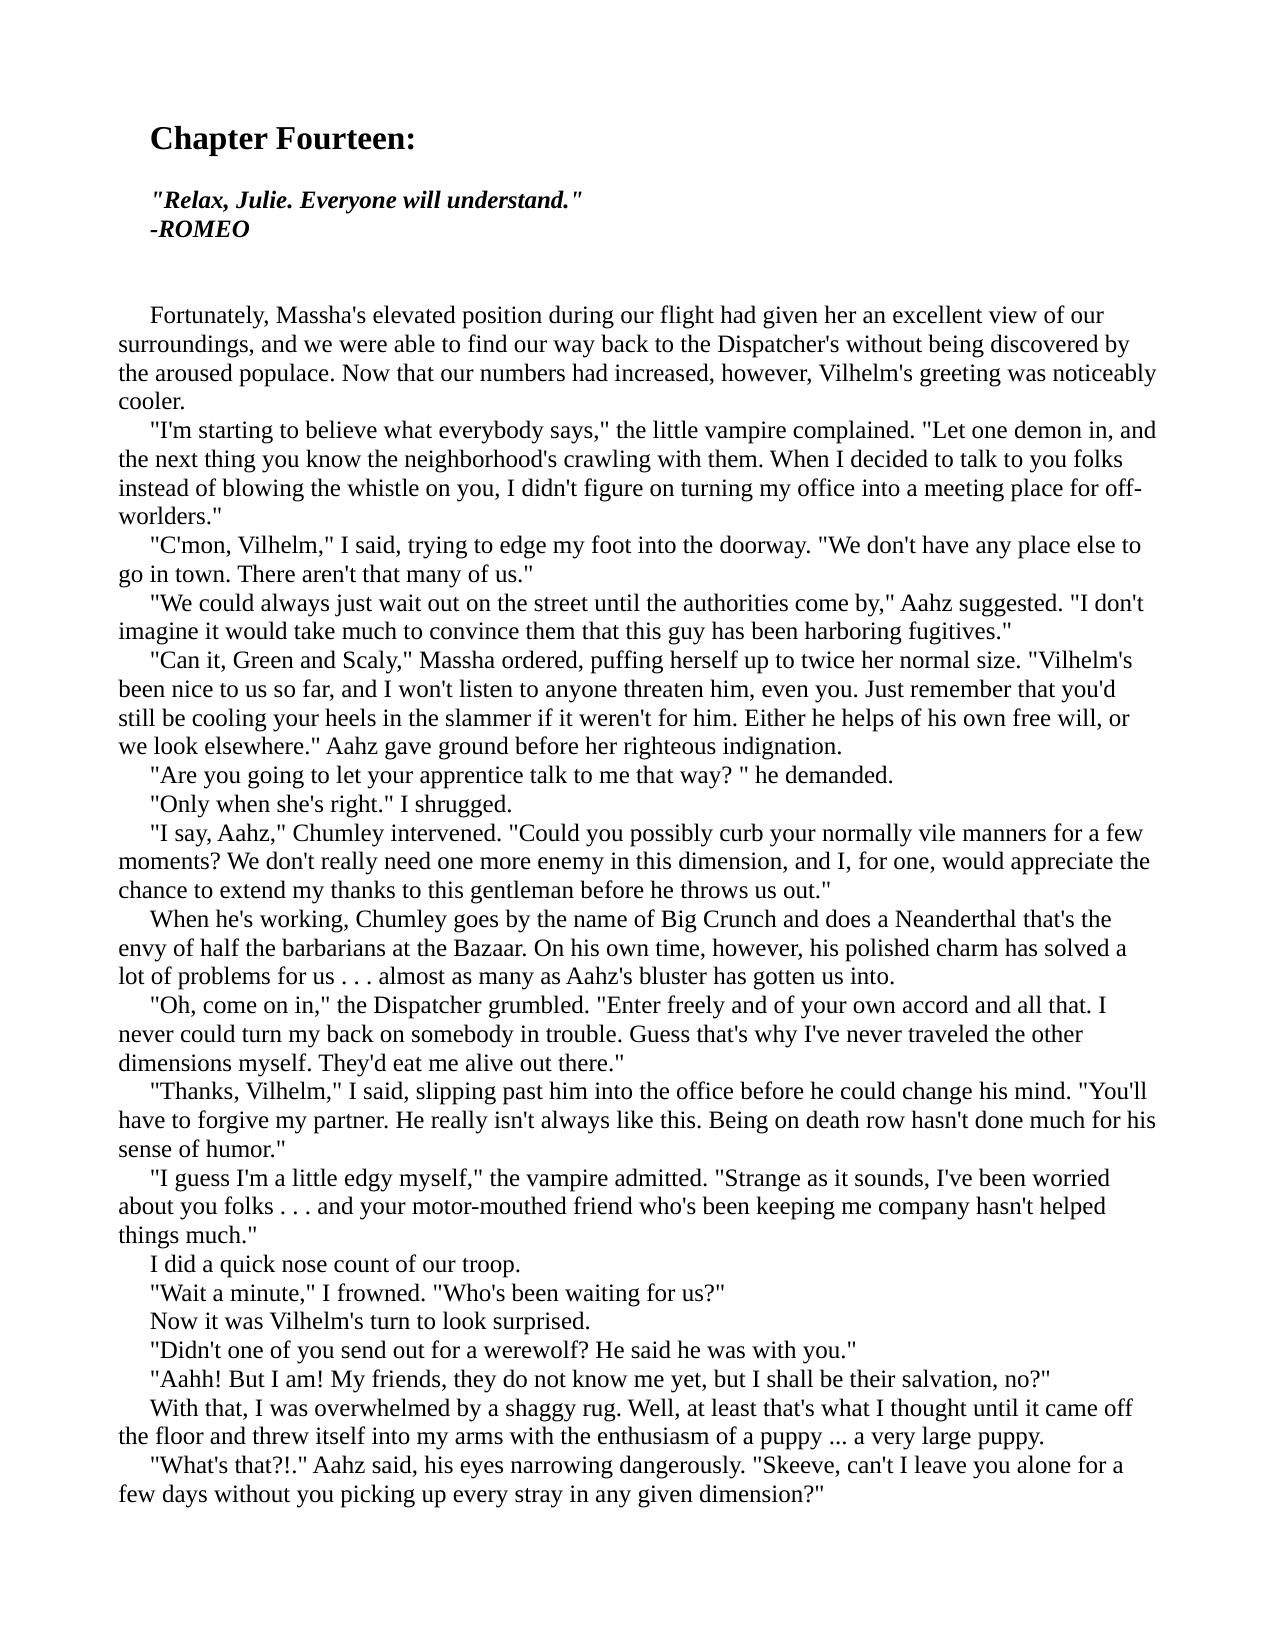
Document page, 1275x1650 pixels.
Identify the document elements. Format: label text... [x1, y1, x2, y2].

text "Are you going to let your apprentice talk to me that way? " he demanded. [118, 760, 1157, 789]
text "Thanks, Vilhelm," I said, slipping past him into the office before he could change his mind. "You'll have to forgive my partner. He really isn't always like this. Being on death row hasn't done much for his sense of humor." [118, 1076, 1157, 1163]
text Fortunately, Massha's elevated position during our flight had given her an excellent view of our surroundings, and we were able to find our way back to the Dispatcher's without being discovered by the aroused populace. Now that our numbers had increased, however, Vilhelm's greeting was noticeably cooler. [118, 300, 1157, 415]
text With that, I was overwhelmed by a shaggy rug. Well, at least that's what I thought until it came off the floor and threw itself into my arms with the enthusiasm of a puppy ... a very large puppy. [118, 1393, 1157, 1450]
text "Oh, come on in," the Dispatcher grumbled. "Enter freely and of your own accord and all that. I never could turn my back on somebody in trouble. Guess that's why I've never traveled the other dimensions myself. They'd eat me alive out there." [118, 990, 1157, 1076]
subtitle -ROMEO [150, 214, 1157, 243]
text "Didn't one of you send out for a werewolf? He said he was with you." [118, 1335, 1157, 1364]
text "Wait a minute," I frowned. "Who's been waiting for us?" [118, 1278, 1157, 1306]
text "I guess I'm a little edgy myself," the vampire admitted. "Strange as it sounds, I've been worried about you folks . . . and your motor-mouthed friend who's been keeping me company hasn't helped things much." [118, 1163, 1157, 1249]
text "C'mon, Vilhelm," I said, trying to edge my foot into the doorway. "We don't have any place else to go in town. There aren't that many of us." [118, 530, 1157, 588]
subtitle Chapter Fourteen: [118, 118, 1157, 156]
text "Only when she's right." I shrugged. [118, 789, 1157, 818]
text I did a quick nose count of our troop. [118, 1249, 1157, 1278]
text "What's that?!." Aahz said, his eyes narrowing dangerously. "Skeeve, can't I leave you alone for a few days without you picking up every stray in any given dimension?" [118, 1450, 1157, 1508]
subtitle "Relax, Julie. Everyone will understand." [150, 185, 1157, 214]
text "I say, Aahz," Chumley intervened. "Could you possibly curb your normally vile manners for a few moments? We don't really need one more enemy in this dimension, and I, for one, would appreciate the chance to extend my thanks to this gentleman before he throws us out." [118, 818, 1157, 904]
text "Can it, Green and Scaly," Massha ordered, puffing herself up to twice her normal size. "Vilhelm's been nice to us so far, and I won't listen to anyone threaten him, even you. Just remember that you'd still be cooling your heels in the slammer if it weren't for him. Either he helps of his own free will, or we look elsewhere." Aahz gave ground before her righteous indignation. [118, 645, 1157, 760]
text When he's working, Chumley goes by the name of Big Crunch and does a Neanderthal that's the envy of half the barbarians at the Bazaar. On his own time, however, his polished charm has solved a lot of problems for us . . . almost as many as Aahz's bluster has gotten us into. [118, 904, 1157, 990]
text "We could always just wait out on the street until the authorities come by," Aahz suggested. "I don't imagine it would take much to convince them that this guy has been harboring fugitives." [118, 588, 1157, 645]
text "I'm starting to believe what everybody says," the little vampire complained. "Let one demon in, and the next thing you know the neighborhood's crawling with them. When I decided to talk to you folks instead of blowing the whistle on you, I didn't figure on turning my office into a meeting place for off-worlders." [118, 415, 1157, 530]
text Now it was Vilhelm's turn to look surprised. [118, 1306, 1157, 1335]
text "Aahh! But I am! My friends, they do not know me yet, but I shall be their salvation, no?" [118, 1364, 1157, 1393]
